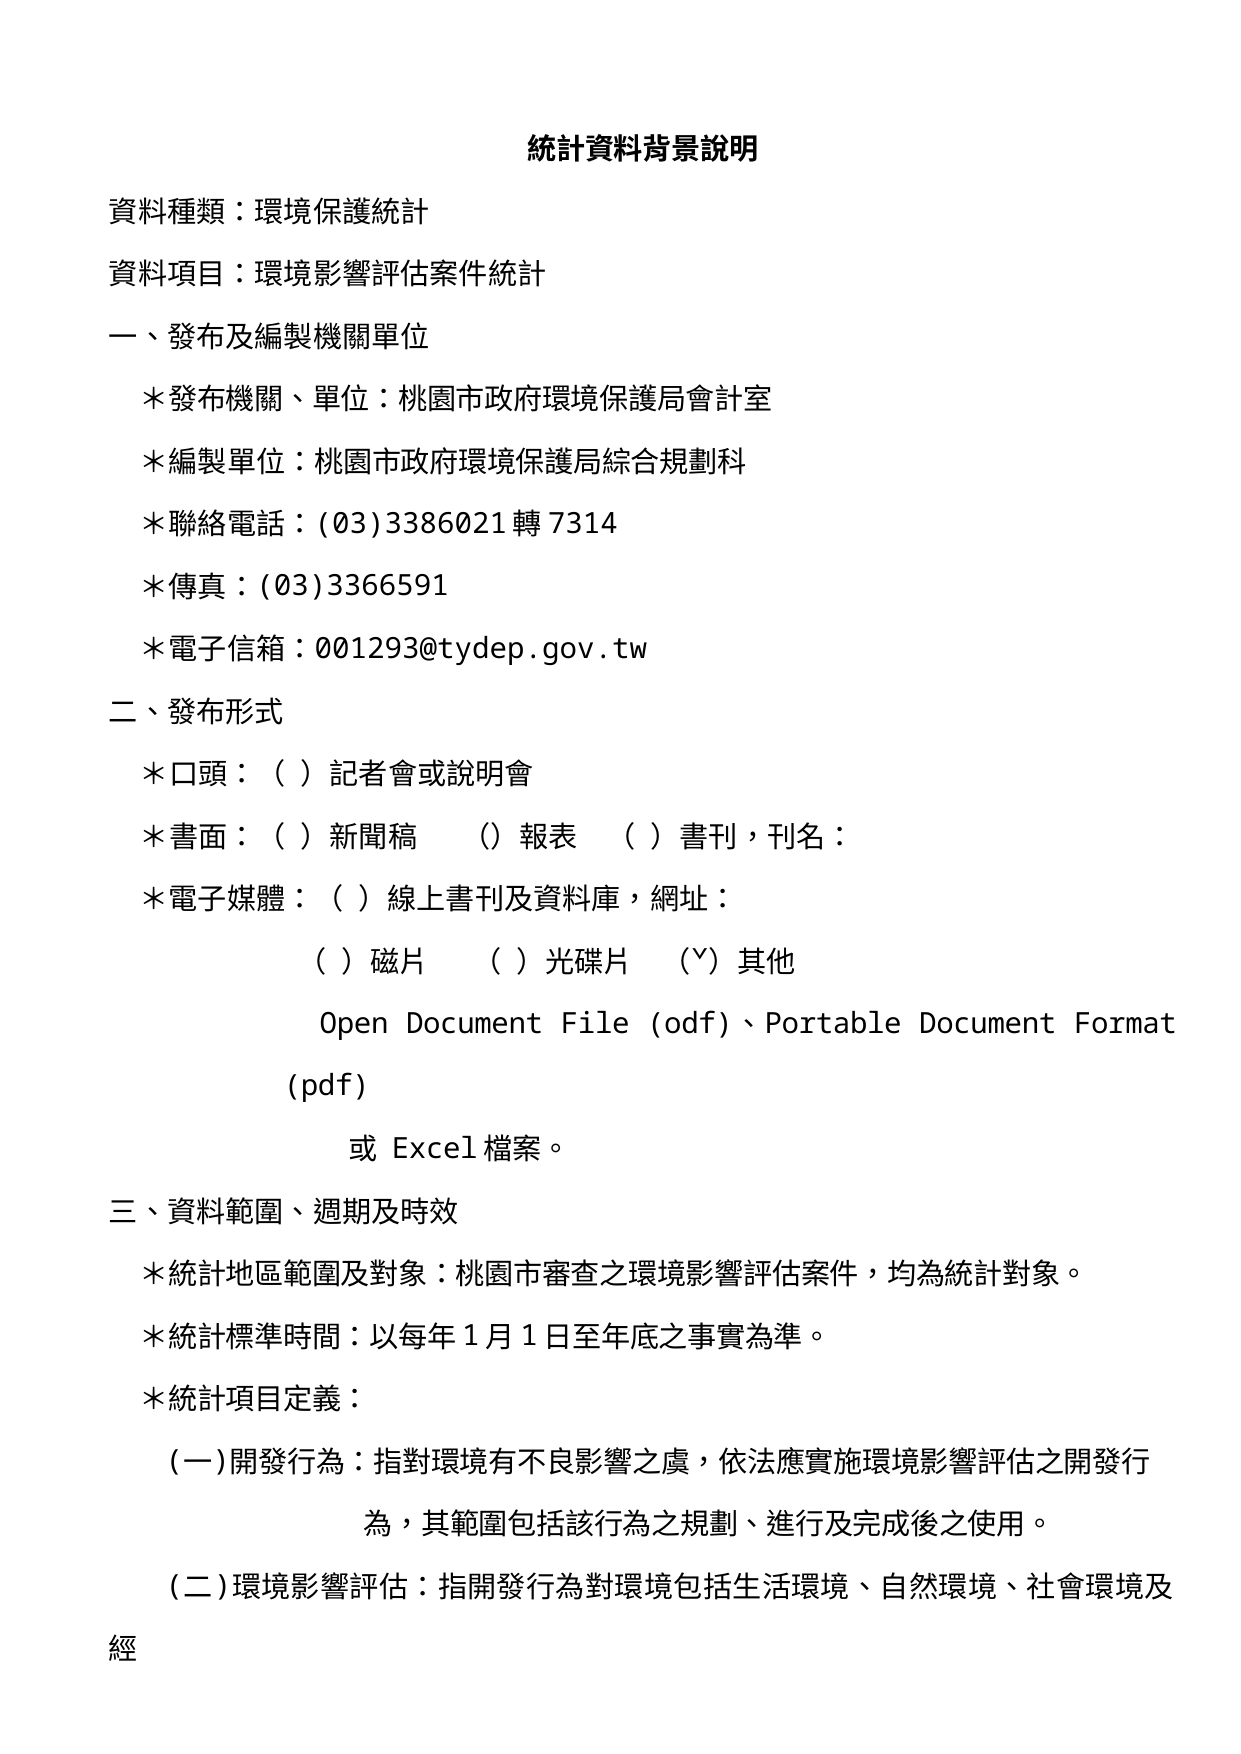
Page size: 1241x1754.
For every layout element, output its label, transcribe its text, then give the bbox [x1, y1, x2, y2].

table_header 統計資料背景說明 資料種類：環境保護統計 資料項目：環境影響評估案件統計 一、發布及編製機關單位 ＊發布機關、單位：桃園市政府環境保護局會計室 ＊編製單位：桃園市政府環境保護局綜合規劃科 ＊聯絡電話：(03)3386021轉7314 ＊傳真：(03)3366591 ＊電子信箱：001293@tydep.gov.tw 二、發布形式 口頭：（ ）記者會或說明會 書面：（ ）新聞稿 （）報表 （ ）書刊，刊名： ＊電子媒體：（ ）線上書刊及資料庫，網址： （ ）磁片 （ ）光碟片 （ˇ）其他 Open Document File (odf)、Portable Document Format (pdf) 或 Excel檔案。 三、資料範圍、週期及時效 ＊統計地區範圍及對象：桃園市審查之環境影響評估案件，均為統計對象。 ＊統計標準時間：以每年1月1日至年底之事實為準。 ＊統計項目定義： (一)開發行為：指對環境有不良影響之虞，依法應實施環境影響評估之開發行 為，其範圍包括該行為之規劃、進行及完成後之使用。 (二)環境影響評估：指開發行為對環境包括生活環境、自然環境、社會環境及經 [98, 105, 1188, 1668]
